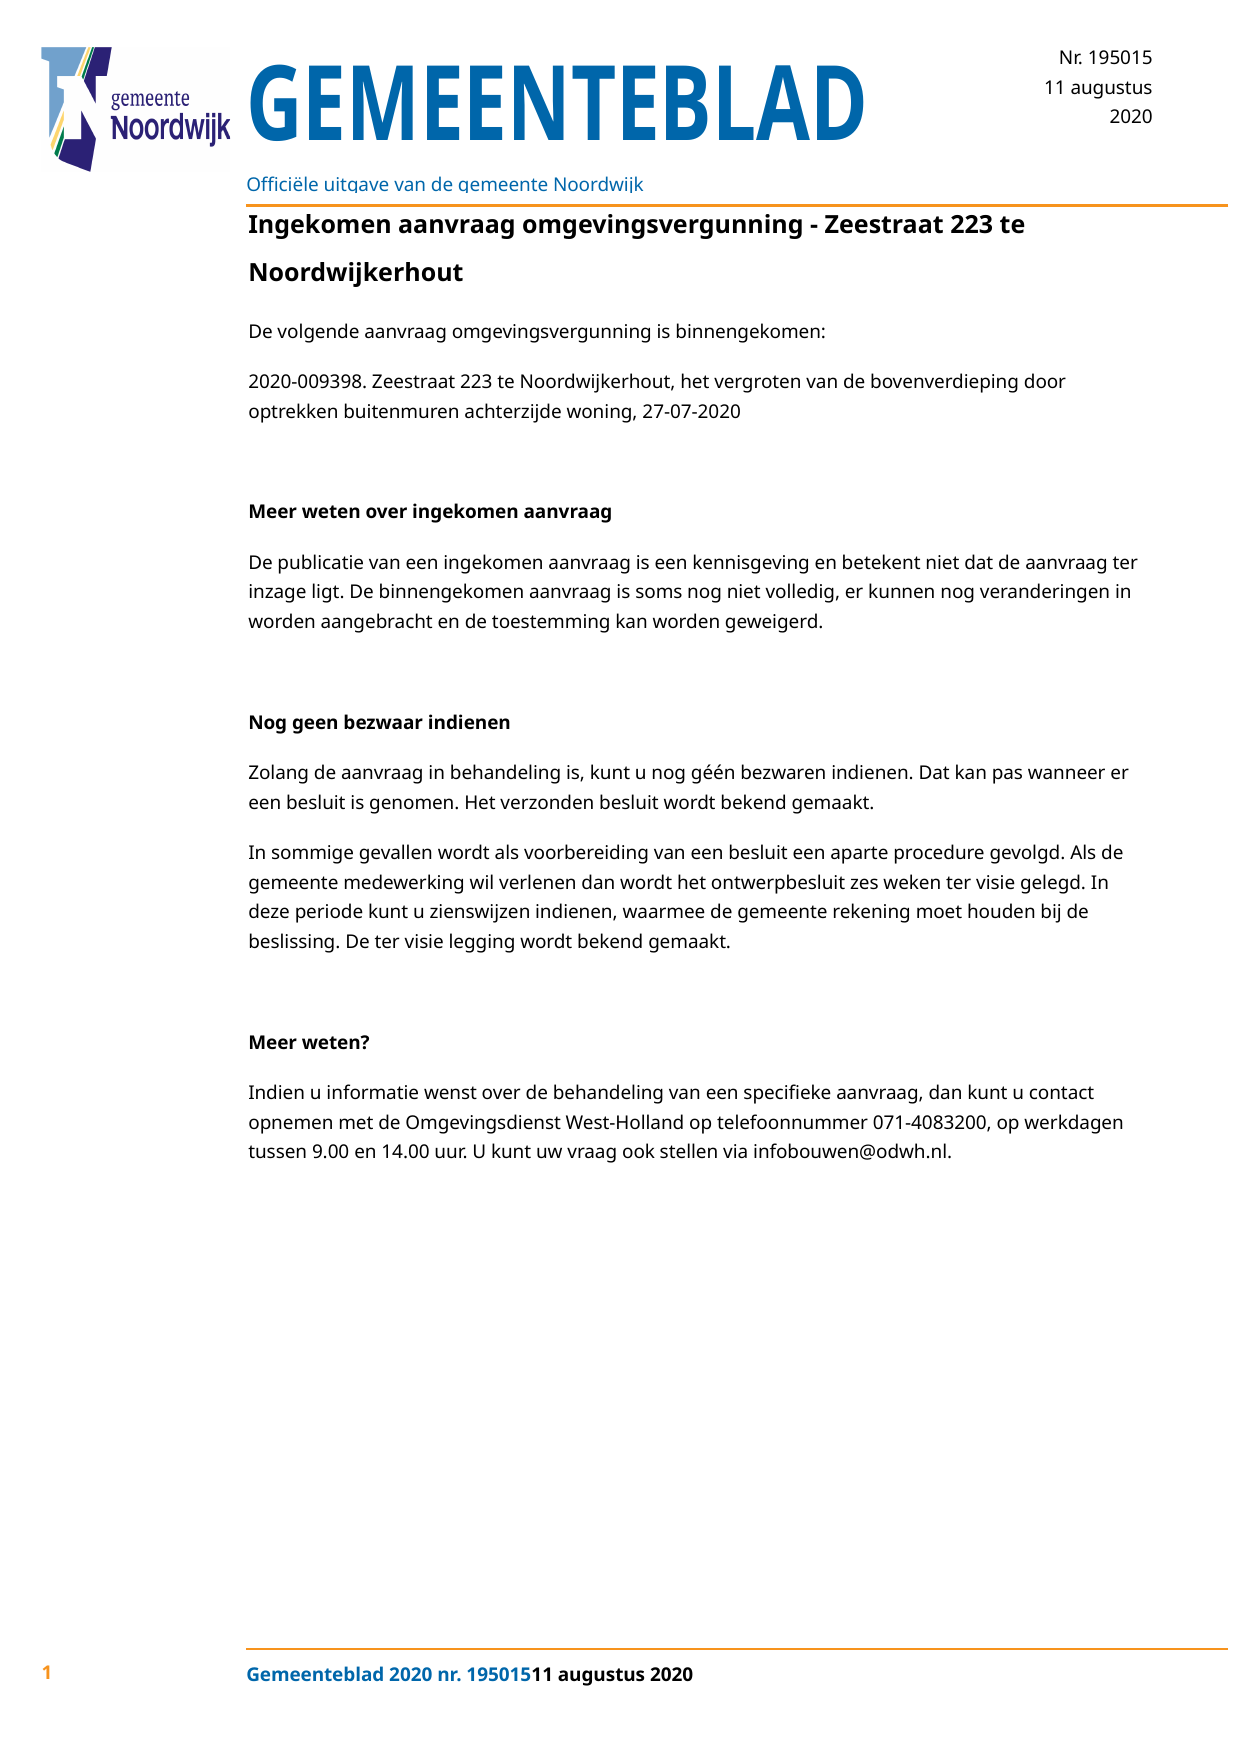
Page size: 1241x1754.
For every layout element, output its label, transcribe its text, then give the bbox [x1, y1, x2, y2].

text 2020-009398. Zeestraat 223 te Noordwijkerhout, het vergroten van de bovenverdieping door optrekken buitenmuren achterzijde woning, 27-07-2020 [248, 368, 1152, 424]
text De volgende aanvraag omgevingsvergunning is binnengekomen: [248, 318, 1152, 344]
picture [41, 47, 231, 172]
text In sommige gevallen wordt als voorbereiding van een besluit een aparte procedure gevolgd. Als de gemeente medewerking wil verlenen dan wordt het ontwerpbesluit zes weken ter visie gelegd. In deze periode kunt u zienswijzen indienen, waarmee de gemeente rekening moet houden bij de beslissing. De ter visie legging wordt bekend gemaakt. [248, 839, 1152, 954]
text Meer weten over ingekomen aanvraag [248, 499, 1152, 524]
text Meer weten? [248, 1029, 1152, 1055]
text Indien u informatie wenst over de behandeling van een specifieke aanvraag, dan kunt u contact opnemen met de Omgevingsdienst West-Holland op telefoonnummer 071-4083200, op werkdagen tussen 9.00 en 14.00 uur. U kunt uw vraag ook stellen via infobouwen@odwh.nl. [248, 1079, 1152, 1164]
text De publicatie van een ingekomen aanvraag is een kennisgeving en betekent niet dat de aanvraag ter inzage ligt. De binnengekomen aanvraag is soms nog niet volledig, er kunnen nog veranderingen in worden aangebracht en de toestemming kan worden geweigerd. [248, 549, 1152, 634]
text Zolang de aanvraag in behandeling is, kunt u nog géén bezwaren indienen. Dat kan pas wanneer er een besluit is genomen. Het verzonden besluit wordt bekend gemaakt. [248, 759, 1152, 815]
text Ingekomen aanvraag omgevingsvergunning - Zeestraat 223 te Noordwijkerhout [248, 207, 1152, 288]
text Nog geen bezwaar indienen [248, 709, 1152, 735]
